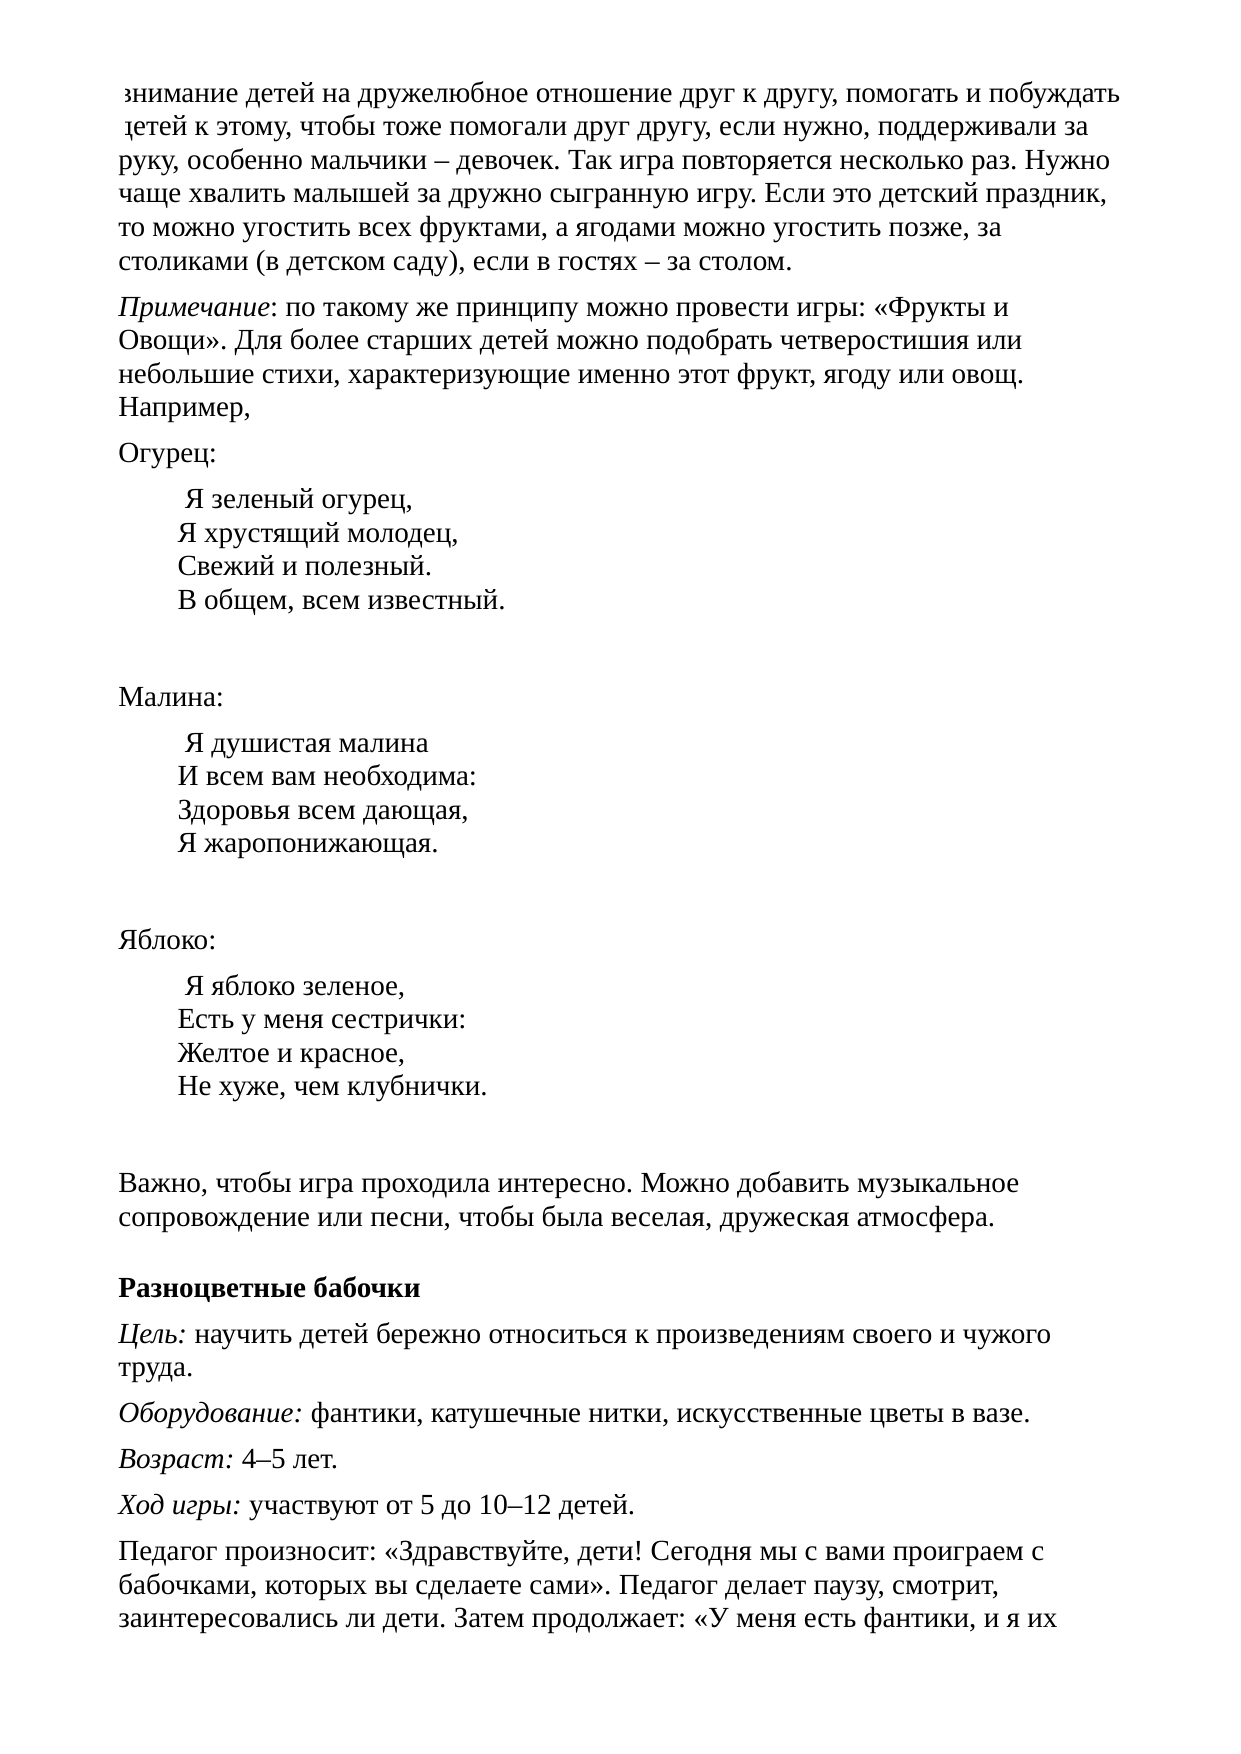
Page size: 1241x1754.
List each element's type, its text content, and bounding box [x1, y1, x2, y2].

text Примечание: по такому же принципу можно провести игры: «Фрукты и Овощи». Для более старших детей можно подобрать четверостишия или небольшие стихи, характеризующие именно этот фрукт, ягоду или овощ. Например, [118, 289, 1122, 423]
text Ход игры: участвуют от 5 до 10–12 детей. [118, 1487, 1122, 1521]
text Оборудование: фантики, катушечные нитки, искусственные цветы в вазе. [118, 1395, 1122, 1429]
text Возраст: 4–5 лет. [118, 1441, 1122, 1475]
text Важно, чтобы игра проходила интересно. Можно добавить музыкальное сопровождение или песни, чтобы была веселая, дружеская атмосфера. [118, 1165, 1122, 1232]
text Яблоко: [118, 922, 1122, 955]
text Я душистая малина И всем вам необходима: Здоровья всем дающая, Я жаропонижающая. [177, 725, 1063, 892]
text Огурец: [118, 435, 1122, 469]
text Педагог произносит: «Здравствуйте, дети! Сегодня мы с вами проиграем с бабочками, которых вы сделаете сами». Педагог делает паузу, смотрит, заинтересовались ли дети. Затем продолжает: «У меня есть фантики, и я их [118, 1533, 1122, 1634]
text внимание детей на дружелюбное отношение друг к другу, помогать и побуждать детей к этому, чтобы тоже помогали друг другу, если нужно, поддерживали за руку, особенно мальчики – девочек. Так игра повторяется несколько раз. Нужно чаще хвалить малышей за дружно сыгранную игру. Если это детский праздник, то можно угостить всех фруктами, а ягодами можно угостить позже, за столиками (в детском саду), если в гостях – за столом. [118, 75, 1122, 276]
subtitle Разноцветные бабочки [118, 1270, 1122, 1303]
text Цель: научить детей бережно относиться к произведениям своего и чужого труда. [118, 1316, 1122, 1383]
text Малина: [118, 679, 1122, 712]
text Я яблоко зеленое, Есть у меня сестрички: Желтое и красное, Не хуже, чем клубнички. [177, 968, 1063, 1136]
text Я зеленый огурец, Я хрустящий молодец, Свежий и полезный. В общем, всем известный. [177, 481, 1063, 649]
